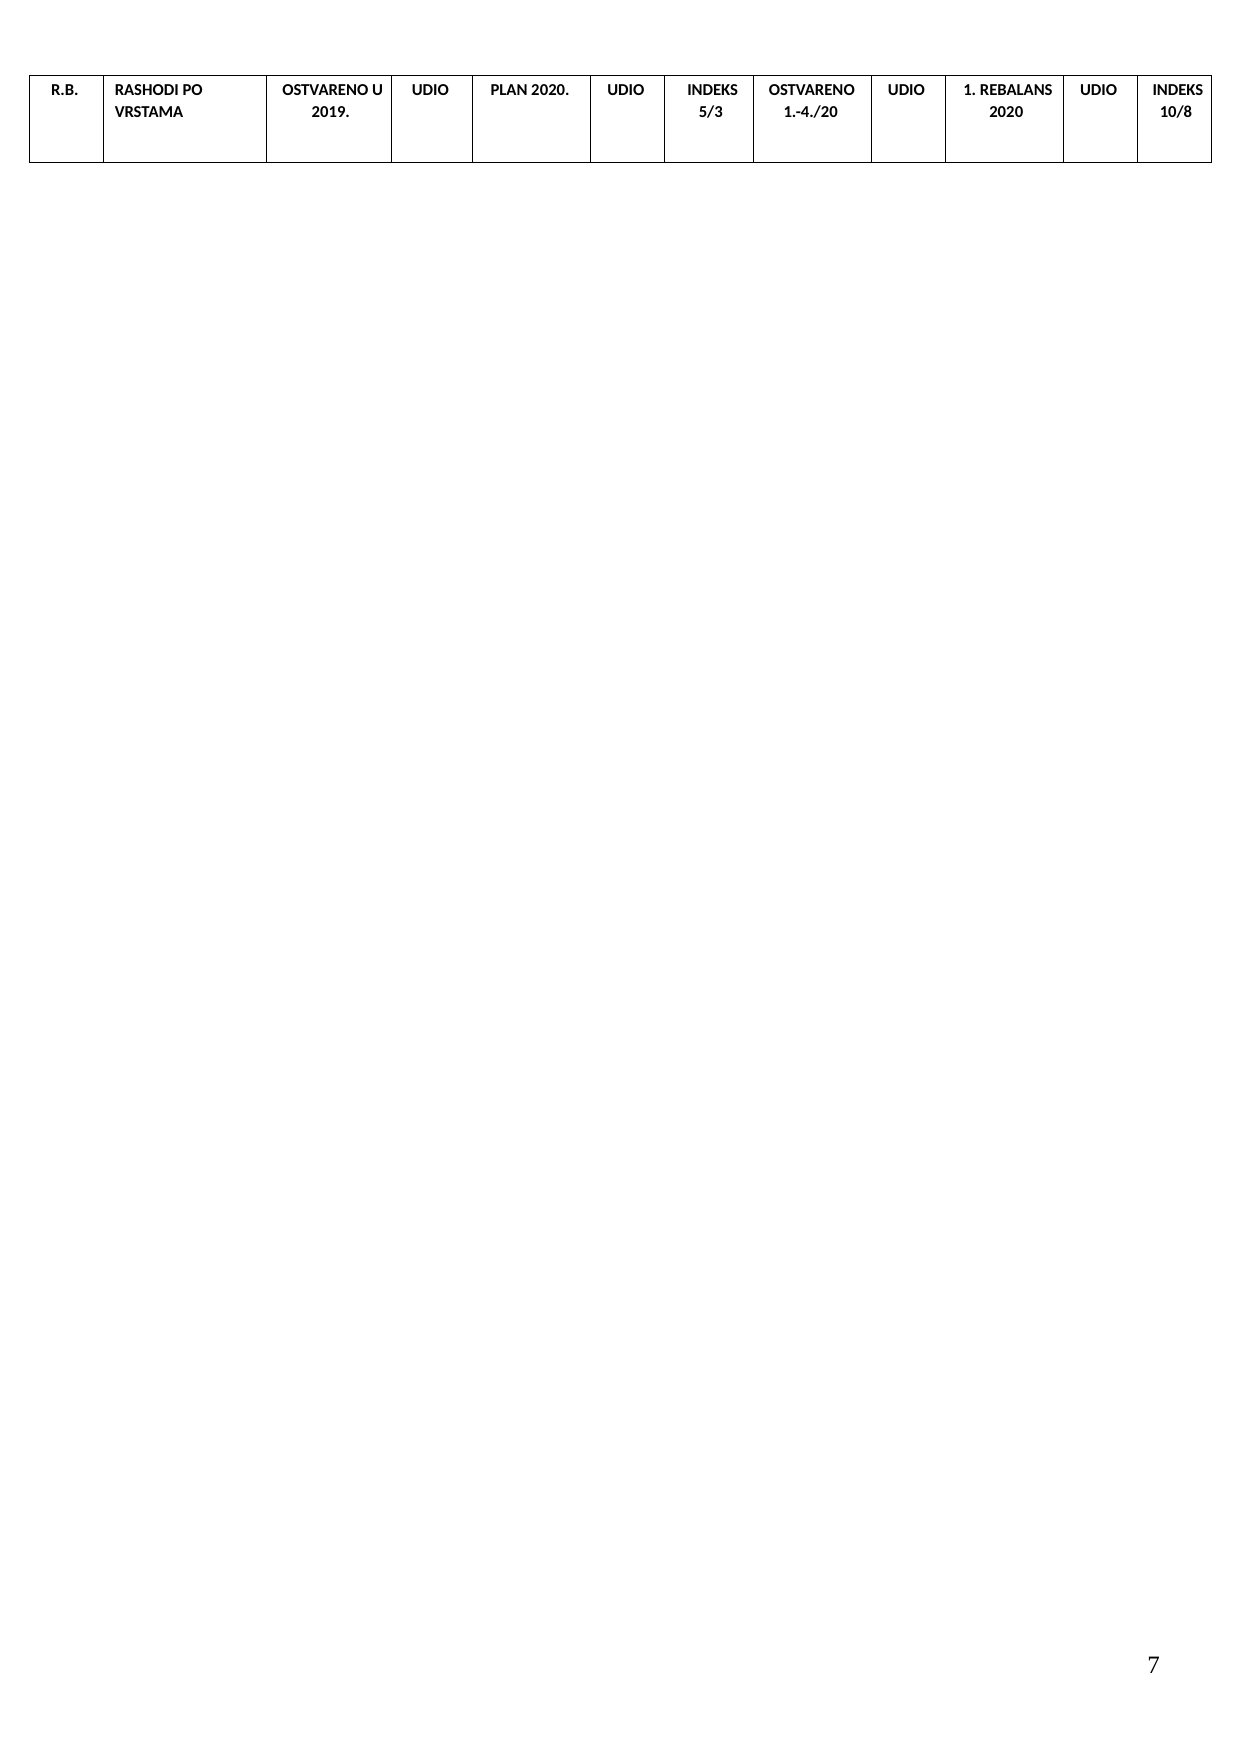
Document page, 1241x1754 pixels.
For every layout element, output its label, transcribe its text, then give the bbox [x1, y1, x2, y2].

table_header UDIO [872, 76, 945, 162]
table_header 1. REBALANS 2020 [946, 76, 1063, 162]
table_header UDIO [591, 76, 664, 162]
table_header RASHODI PO VRSTAMA [104, 76, 266, 162]
table_header INDEKS 5/3 [665, 76, 753, 162]
table_header INDEKS 10/8 [1138, 76, 1211, 162]
table_header OSTVARENO 1.-4./20 [754, 76, 871, 162]
table_header UDIO [1064, 76, 1137, 162]
table_header OSTVARENO U 2019. [267, 76, 391, 162]
table_header PLAN 2020. [473, 76, 590, 162]
table_header R.B. [30, 76, 103, 162]
table_header UDIO [392, 76, 472, 162]
